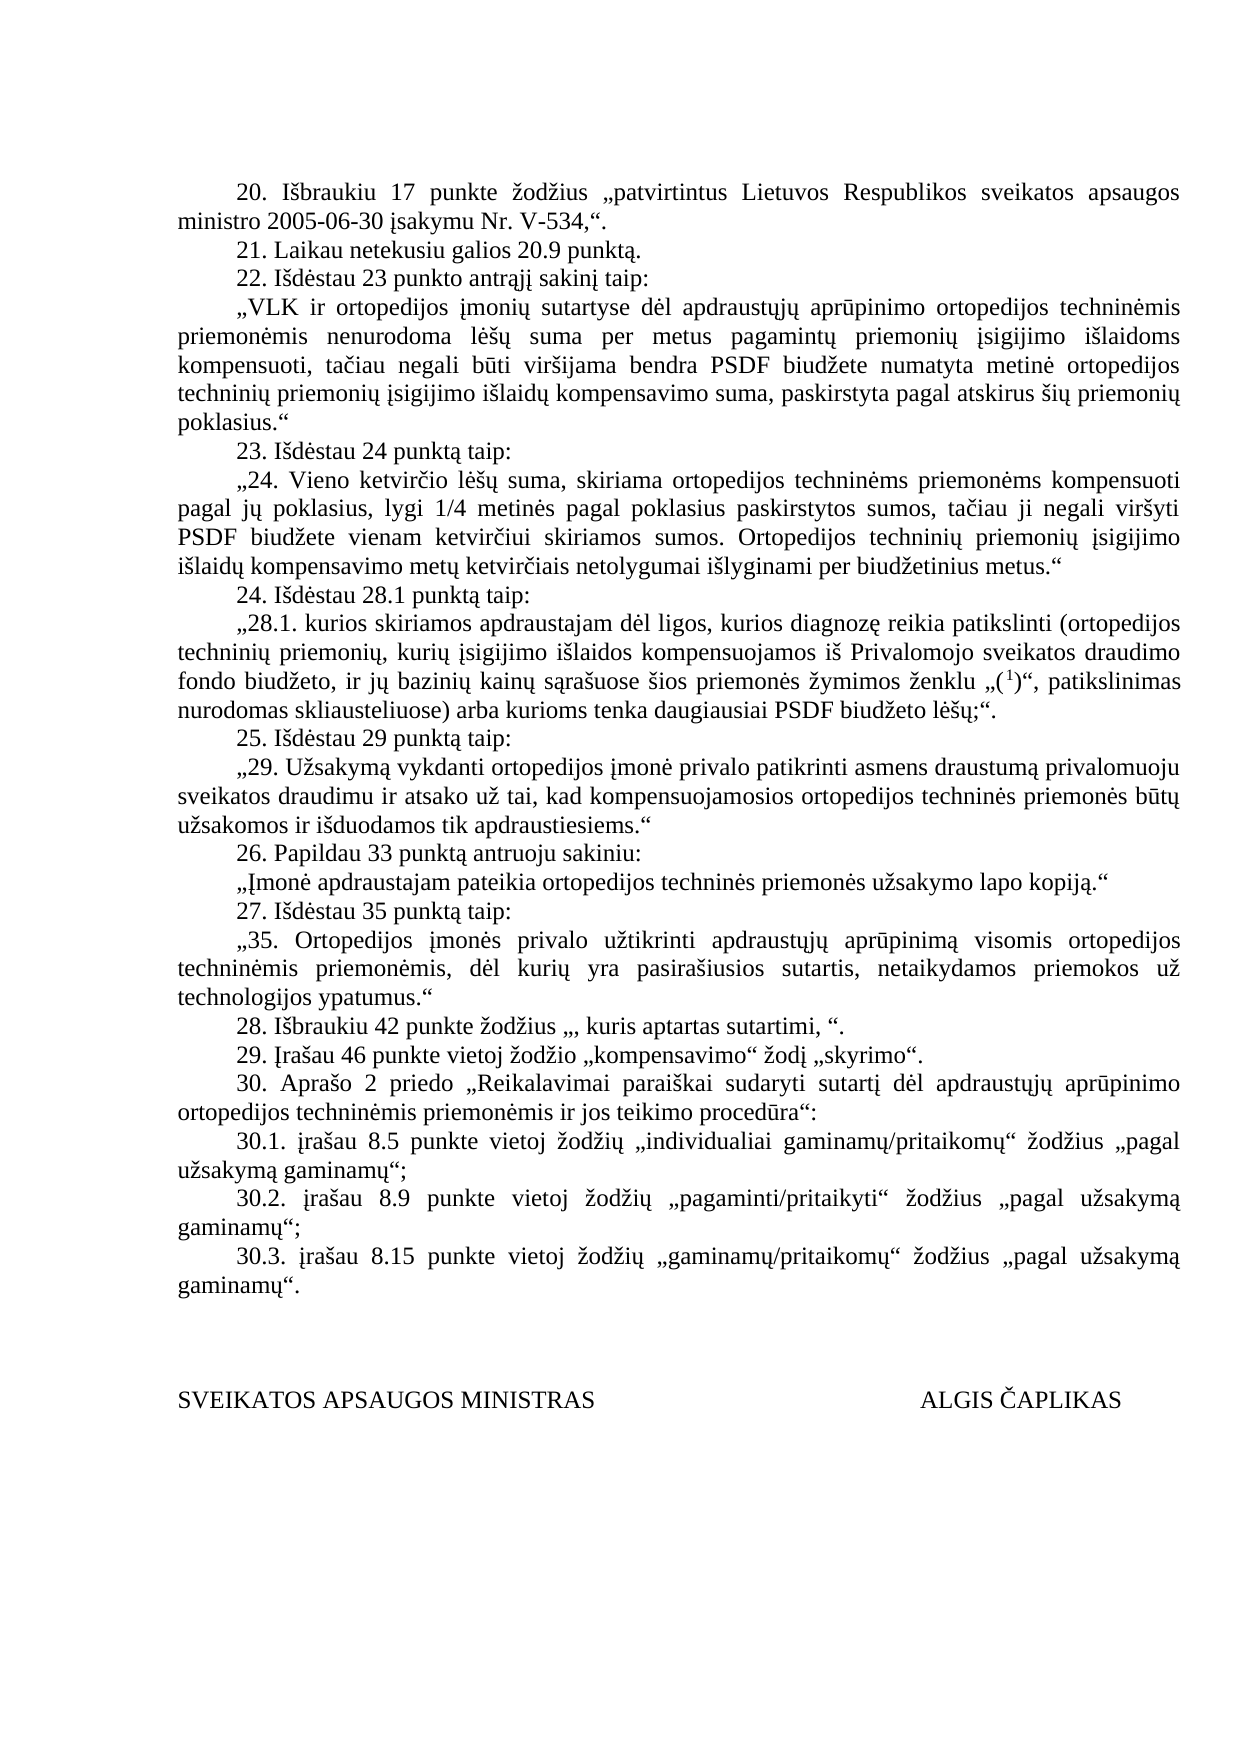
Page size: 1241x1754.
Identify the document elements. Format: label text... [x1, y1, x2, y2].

text 20. Išbraukiu 17 punkte žodžius „patvirtintus Lietuvos Respublikos sveikatos apsaugos ministro 2005-06-30 įsakymu Nr. V-534,“. [177, 177, 1181, 235]
text „28.1. kurios skiriamos apdraustajam dėl ligos, kurios diagnozę reikia patikslinti (ortopedijos techninių priemonių, kurių įsigijimo išlaidos kompensuojamos iš Privalomojo sveikatos draudimo fondo biudžeto, ir jų bazinių kainų sąrašuose šios priemonės žymimos ženklu „(1)“, patikslinimas nurodomas skliausteliuose) arba kurioms tenka daugiausiai PSDF biudžeto lėšų;“. [177, 608, 1181, 723]
text 24. Išdėstau 28.1 punktą taip: [177, 580, 1181, 608]
text „35. Ortopedijos įmonės privalo užtikrinti apdraustųjų aprūpinimą visomis ortopedijos techninėmis priemonėmis, dėl kurių yra pasirašiusios sutartis, netaikydamos priemokos už technologijos ypatumus.“ [177, 925, 1181, 1011]
text 30. Aprašo 2 priedo „Reikalavimai paraiškai sudaryti sutartį dėl apdraustųjų aprūpinimo ortopedijos techninėmis priemonėmis ir jos teikimo procedūra“: [177, 1068, 1181, 1126]
text „Įmonė apdraustajam pateikia ortopedijos techninės priemonės užsakymo lapo kopiją.“ [177, 867, 1181, 896]
text 27. Išdėstau 35 punktą taip: [177, 896, 1181, 925]
text 22. Išdėstau 23 punkto antrąjį sakinį taip: [177, 263, 1181, 292]
text 28. Išbraukiu 42 punkte žodžius „, kuris aptartas sutartimi, “. [177, 1011, 1181, 1040]
text SVEIKATOS APSAUGOS MINISTRAS ALGIS ČAPLIKAS [177, 1385, 1181, 1413]
text 23. Išdėstau 24 punktą taip: [177, 436, 1181, 465]
text 30.1. įrašau 8.5 punkte vietoj žodžių „individualiai gaminamų/pritaikomų“ žodžius „pagal užsakymą gaminamų“; [177, 1126, 1181, 1183]
text 21. Laikau netekusiu galios 20.9 punktą. [177, 235, 1181, 263]
text „24. Vieno ketvirčio lėšų suma, skiriama ortopedijos techninėms priemonėms kompensuoti pagal jų poklasius, lygi 1/4 metinės pagal poklasius paskirstytos sumos, tačiau ji negali viršyti PSDF biudžete vienam ketvirčiui skiriamos sumos. Ortopedijos techninių priemonių įsigijimo išlaidų kompensavimo metų ketvirčiais netolygumai išlyginami per biudžetinius metus.“ [177, 465, 1181, 580]
text 25. Išdėstau 29 punktą taip: [177, 723, 1181, 752]
text 26. Papildau 33 punktą antruoju sakiniu: [177, 838, 1181, 867]
text 30.2. įrašau 8.9 punkte vietoj žodžių „pagaminti/pritaikyti“ žodžius „pagal užsakymą gaminamų“; [177, 1183, 1181, 1241]
text 29. Įrašau 46 punkte vietoj žodžio „kompensavimo“ žodį „skyrimo“. [177, 1040, 1181, 1068]
text „VLK ir ortopedijos įmonių sutartyse dėl apdraustųjų aprūpinimo ortopedijos techninėmis priemonėmis nenurodoma lėšų suma per metus pagamintų priemonių įsigijimo išlaidoms kompensuoti, tačiau negali būti viršijama bendra PSDF biudžete numatyta metinė ortopedijos techninių priemonių įsigijimo išlaidų kompensavimo suma, paskirstyta pagal atskirus šių priemonių poklasius.“ [177, 292, 1181, 436]
text 30.3. įrašau 8.15 punkte vietoj žodžių „gaminamų/pritaikomų“ žodžius „pagal užsakymą gaminamų“. [177, 1241, 1181, 1298]
text „29. Užsakymą vykdanti ortopedijos įmonė privalo patikrinti asmens draustumą privalomuoju sveikatos draudimu ir atsako už tai, kad kompensuojamosios ortopedijos techninės priemonės būtų užsakomos ir išduodamos tik apdraustiesiems.“ [177, 752, 1181, 838]
